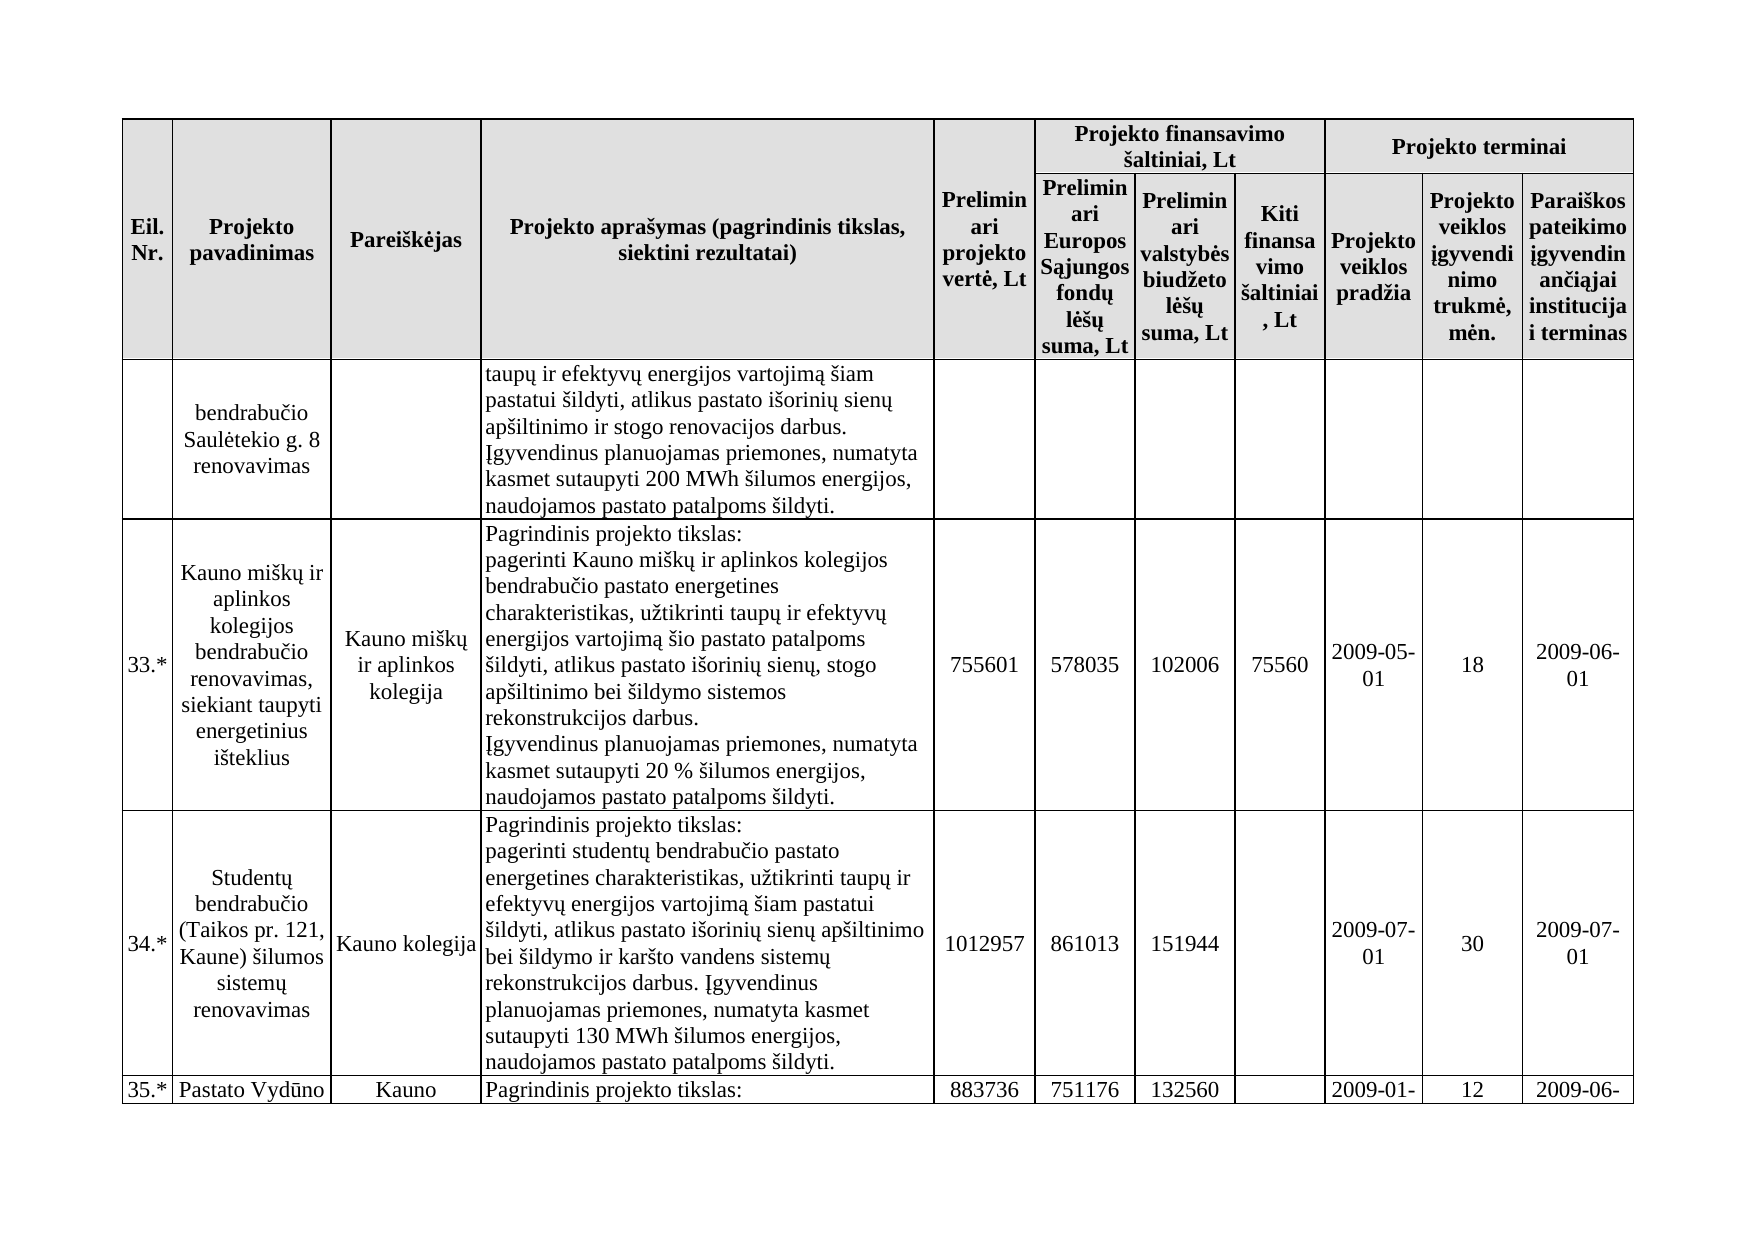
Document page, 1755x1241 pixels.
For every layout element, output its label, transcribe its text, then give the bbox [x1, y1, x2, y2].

table_cell 18 [1423, 520, 1522, 809]
table_cell [1423, 360, 1522, 518]
table_header Preliminari projekto vertė, Lt [935, 120, 1034, 358]
table_cell Pagrindinis projekto tikslas: pagerinti Kauno miškų ir aplinkos kolegijos bendrabučio pastato energetines charakteristikas, užtikrinti taupų ir efektyvų energijos vartojimą šio pastato patalpoms šildyti, atlikus pastato išorinių sienų, stogo apšiltinimo bei šildymo sistemos rekonstrukcijos darbus. Įgyvendinus planuojamas priemones, numatyta kasmet sutaupyti 20 % šilumos energijos, naudojamos pastato patalpoms šildyti. [482, 520, 933, 809]
table_cell Kiti finansavimo šaltiniai, Lt [1236, 174, 1324, 358]
table_header Projekto terminai [1326, 120, 1633, 172]
table_cell bendrabučio Saulėtekio g. 8 renovavimas [173, 360, 330, 518]
table_cell 2009-06- [1523, 1076, 1633, 1103]
table_cell [1326, 360, 1422, 518]
table_cell Kauno miškų ir aplinkos kolegija [332, 520, 480, 809]
table_cell Pagrindinis projekto tikslas: [482, 1076, 933, 1103]
table_cell 861013 [1036, 811, 1134, 1075]
table_header Projekto pavadinimas [173, 120, 330, 358]
table_cell 33.* [123, 520, 172, 809]
table_cell 578035 [1036, 520, 1134, 809]
table_cell Preliminari valstybės biudžeto lėšų suma, Lt [1136, 174, 1234, 358]
table_header Eil. Nr. [123, 120, 172, 358]
table_cell [1236, 811, 1324, 1075]
table_cell Kauno miškų ir aplinkos kolegijos bendrabučio renovavimas, siekiant taupyti energetinius išteklius [173, 520, 330, 809]
table_cell Projekto veiklos pradžia [1326, 174, 1422, 358]
table_cell [1523, 360, 1633, 518]
table_cell Studentų bendrabučio (Taikos pr. 121, Kaune) šilumos sistemų renovavimas [173, 811, 330, 1075]
table_cell 883736 [935, 1076, 1034, 1103]
table_cell 751176 [1036, 1076, 1134, 1103]
table_cell Kauno [332, 1076, 480, 1103]
table_cell [1236, 1076, 1324, 1103]
table_cell 132560 [1136, 1076, 1234, 1103]
table_cell Kauno kolegija [332, 811, 480, 1075]
table_cell Pastato Vydūno [173, 1076, 330, 1103]
table_cell 75560 [1236, 520, 1324, 809]
table_cell Paraiškos pateikimo įgyvendinančiąjai institucijai terminas [1523, 174, 1633, 358]
table_cell Pagrindinis projekto tikslas: pagerinti studentų bendrabučio pastato energetines charakteristikas, užtikrinti taupų ir efektyvų energijos vartojimą šiam pastatui šildyti, atlikus pastato išorinių sienų apšiltinimo bei šildymo ir karšto vandens sistemų rekonstrukcijos darbus. Įgyvendinus planuojamas priemones, numatyta kasmet sutaupyti 130 MWh šilumos energijos, naudojamos pastato patalpoms šildyti. [482, 811, 933, 1075]
table_cell 2009-01- [1326, 1076, 1422, 1103]
table_header Pareiškėjas [332, 120, 480, 358]
table_cell 102006 [1136, 520, 1234, 809]
table_cell 30 [1423, 811, 1522, 1075]
table_cell 35.* [123, 1076, 172, 1103]
table_header Projekto aprašymas (pagrindinis tikslas, siektini rezultatai) [482, 120, 933, 358]
table_cell [1136, 360, 1234, 518]
table_cell 2009-06-01 [1523, 520, 1633, 809]
table_cell [935, 360, 1034, 518]
table_cell [1036, 360, 1134, 518]
table_header Projekto finansavimo šaltiniai, Lt [1036, 120, 1324, 172]
table_cell [123, 360, 172, 518]
table_cell 2009-07-01 [1326, 811, 1422, 1075]
table_cell [332, 360, 480, 518]
table_cell 2009-07-01 [1523, 811, 1633, 1075]
table_cell 12 [1423, 1076, 1522, 1103]
table_cell [1236, 360, 1324, 518]
table_cell 1012957 [935, 811, 1034, 1075]
table_cell 34.* [123, 811, 172, 1075]
table_cell 151944 [1136, 811, 1234, 1075]
table_cell taupų ir efektyvų energijos vartojimą šiam pastatui šildyti, atlikus pastato išorinių sienų apšiltinimo ir stogo renovacijos darbus. Įgyvendinus planuojamas priemones, numatyta kasmet sutaupyti 200 MWh šilumos energijos, naudojamos pastato patalpoms šildyti. [482, 360, 933, 518]
table_cell Preliminari Europos Sąjungos fondų lėšų suma, Lt [1036, 174, 1134, 358]
table_cell Projekto veiklos įgyvendinimo trukmė, mėn. [1423, 174, 1522, 358]
table_cell 2009-05-01 [1326, 520, 1422, 809]
table_cell 755601 [935, 520, 1034, 809]
